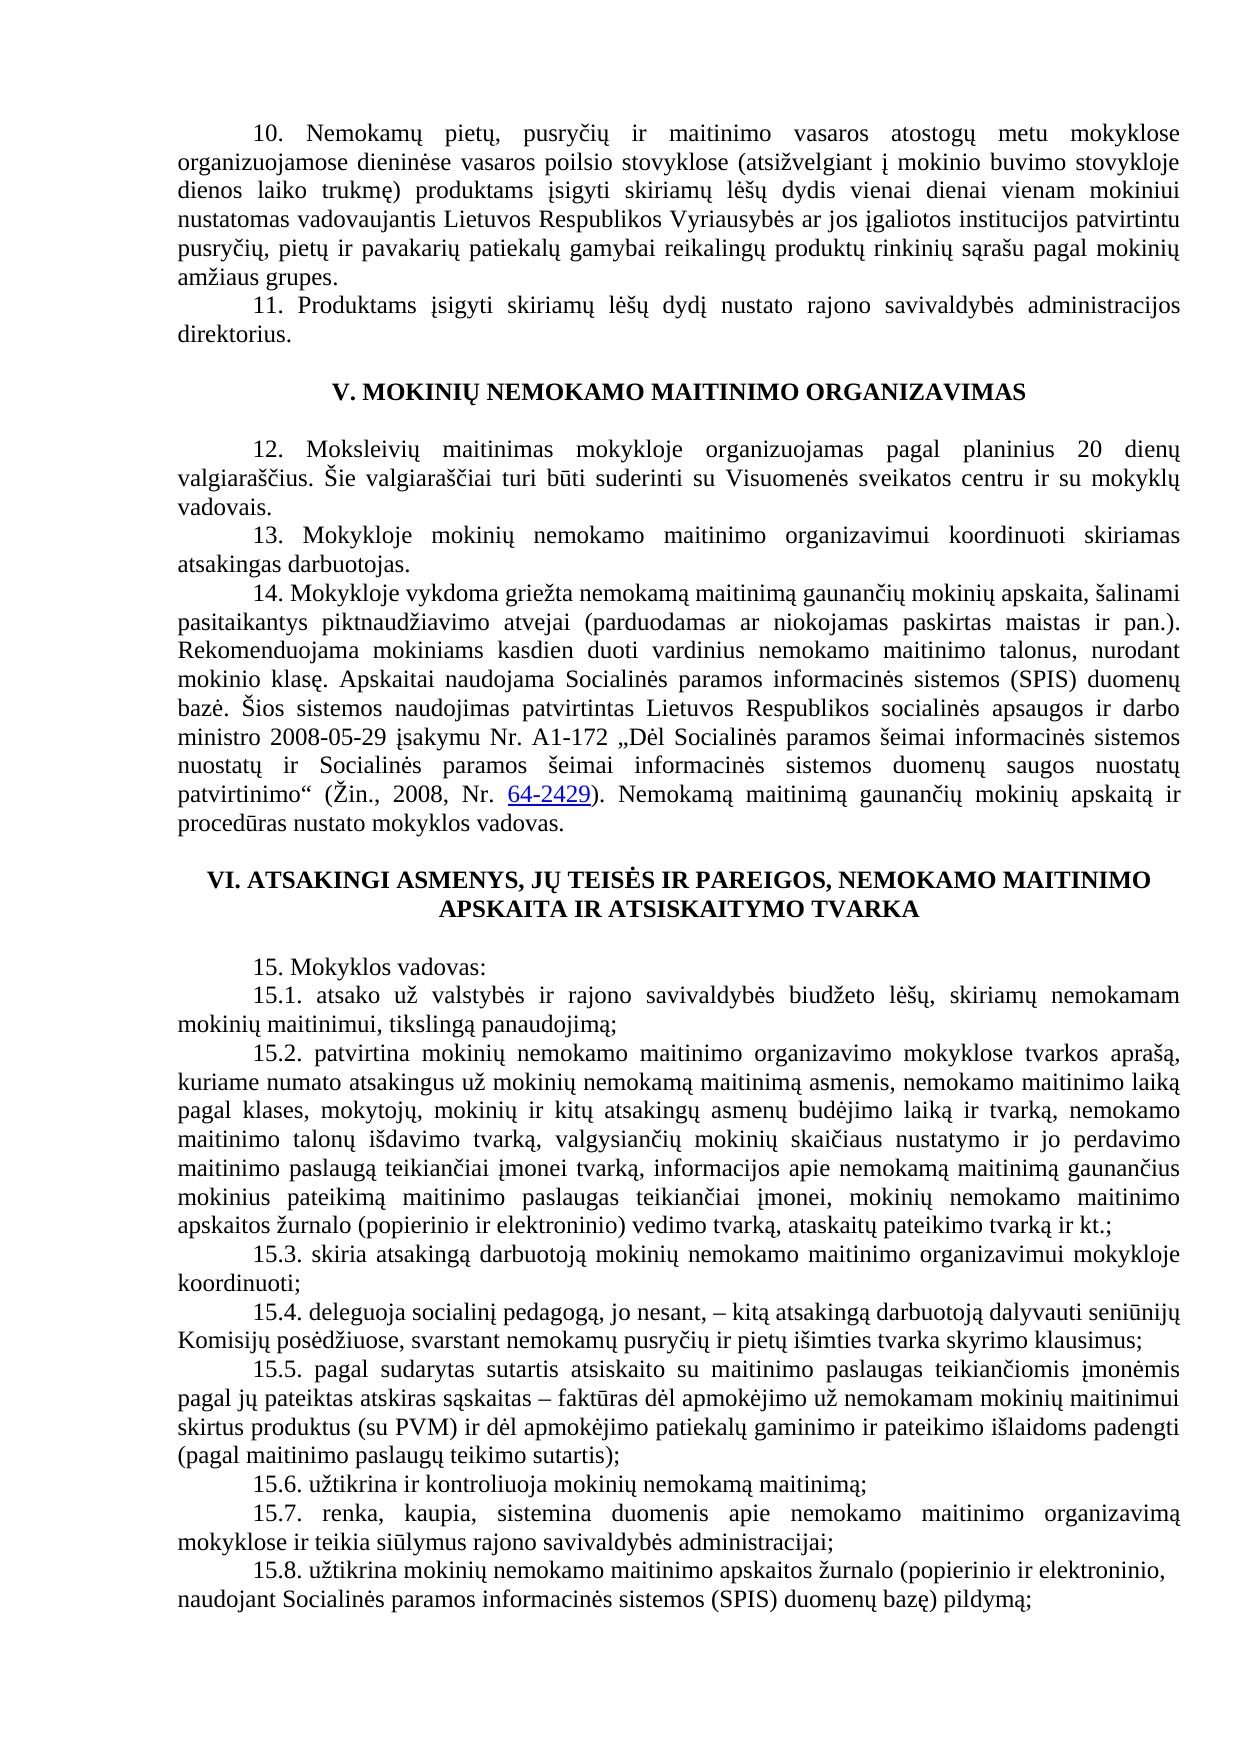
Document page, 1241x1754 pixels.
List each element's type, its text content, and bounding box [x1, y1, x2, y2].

text 12. Moksleivių maitinimas mokykloje organizuojamas pagal planinius 20 dienų valgiaraščius. Šie valgiaraščiai turi būti suderinti su Visuomenės sveikatos centru ir su mokyklų vadovais. [177, 434, 1181, 521]
text 15.2. patvirtina mokinių nemokamo maitinimo organizavimo mokyklose tvarkos aprašą, kuriame numato atsakingus už mokinių nemokamą maitinimą asmenis, nemokamo maitinimo laiką pagal klases, mokytojų, mokinių ir kitų atsakingų asmenų budėjimo laiką ir tvarką, nemokamo maitinimo talonų išdavimo tvarką, valgysiančių mokinių skaičiaus nustatymo ir jo perdavimo maitinimo paslaugą teikiančiai įmonei tvarką, informacijos apie nemokamą maitinimą gaunančius mokinius pateikimą maitinimo paslaugas teikiančiai įmonei, mokinių nemokamo maitinimo apskaitos žurnalo (popierinio ir elektroninio) vedimo tvarką, ataskaitų pateikimo tvarką ir kt.; [177, 1038, 1181, 1239]
text V. MOKINIŲ NEMOKAMO MAITINIMO ORGANIZAVIMAS [177, 377, 1181, 406]
text 14. Mokykloje vykdoma griežta nemokamą maitinimą gaunančių mokinių apskaita, šalinami pasitaikantys piktnaudžiavimo atvejai (parduodamas ar niokojamas paskirtas maistas ir pan.). Rekomenduojama mokiniams kasdien duoti vardinius nemokamo maitinimo talonus, nurodant mokinio klasę. Apskaitai naudojama Socialinės paramos informacinės sistemos (SPIS) duomenų bazė. Šios sistemos naudojimas patvirtintas Lietuvos Respublikos socialinės apsaugos ir darbo ministro 2008-05-29 įsakymu Nr. A1-172 „Dėl Socialinės paramos šeimai informacinės sistemos nuostatų ir Socialinės paramos šeimai informacinės sistemos duomenų saugos nuostatų patvirtinimo“ (Žin., 2008, Nr. 64-2429). Nemokamą maitinimą gaunančių mokinių apskaitą ir procedūras nustato mokyklos vadovas. [177, 578, 1181, 837]
text 11. Produktams įsigyti skiriamų lėšų dydį nustato rajono savivaldybės administracijos direktorius. [177, 291, 1181, 348]
text 10. Nemokamų pietų, pusryčių ir maitinimo vasaros atostogų metu mokyklose organizuojamose dieninėse vasaros poilsio stovyklose (atsižvelgiant į mokinio buvimo stovykloje dienos laiko trukmę) produktams įsigyti skiriamų lėšų dydis vienai dienai vienam mokiniui nustatomas vadovaujantis Lietuvos Respublikos Vyriausybės ar jos įgaliotos institucijos patvirtintu pusryčių, pietų ir pavakarių patiekalų gamybai reikalingų produktų rinkinių sąrašu pagal mokinių amžiaus grupes. [177, 118, 1181, 291]
text 15. Mokyklos vadovas: [177, 952, 1181, 981]
text 15.6. užtikrina ir kontroliuoja mokinių nemokamą maitinimą; [177, 1469, 1181, 1498]
text 15.7. renka, kaupia, sistemina duomenis apie nemokamo maitinimo organizavimą mokyklose ir teikia siūlymus rajono savivaldybės administracijai; [177, 1498, 1181, 1556]
text VI. ATSAKINGI ASMENYS, JŲ TEISĖS IR PAREIGOS, NEMOKAMO MAITINIMO APSKAITA IR ATSISKAITYMO TVARKA [177, 866, 1181, 923]
text 15.1. atsako už valstybės ir rajono savivaldybės biudžeto lėšų, skiriamų nemokamam mokinių maitinimui, tikslingą panaudojimą; [177, 981, 1181, 1038]
text 15.4. deleguoja socialinį pedagogą, jo nesant, – kitą atsakingą darbuotoją dalyvauti seniūnijų Komisijų posėdžiuose, svarstant nemokamų pusryčių ir pietų išimties tvarka skyrimo klausimus; [177, 1297, 1181, 1354]
text 15.8. užtikrina mokinių nemokamo maitinimo apskaitos žurnalo (popierinio ir elektroninio, naudojant Socialinės paramos informacinės sistemos (SPIS) duomenų bazę) pildymą; [177, 1556, 1181, 1613]
text 13. Mokykloje mokinių nemokamo maitinimo organizavimui koordinuoti skiriamas atsakingas darbuotojas. [177, 521, 1181, 578]
text 15.3. skiria atsakingą darbuotoją mokinių nemokamo maitinimo organizavimui mokykloje koordinuoti; [177, 1239, 1181, 1297]
text 15.5. pagal sudarytas sutartis atsiskaito su maitinimo paslaugas teikiančiomis įmonėmis pagal jų pateiktas atskiras sąskaitas – faktūras dėl apmokėjimo už nemokamam mokinių maitinimui skirtus produktus (su PVM) ir dėl apmokėjimo patiekalų gaminimo ir pateikimo išlaidoms padengti (pagal maitinimo paslaugų teikimo sutartis); [177, 1354, 1181, 1469]
